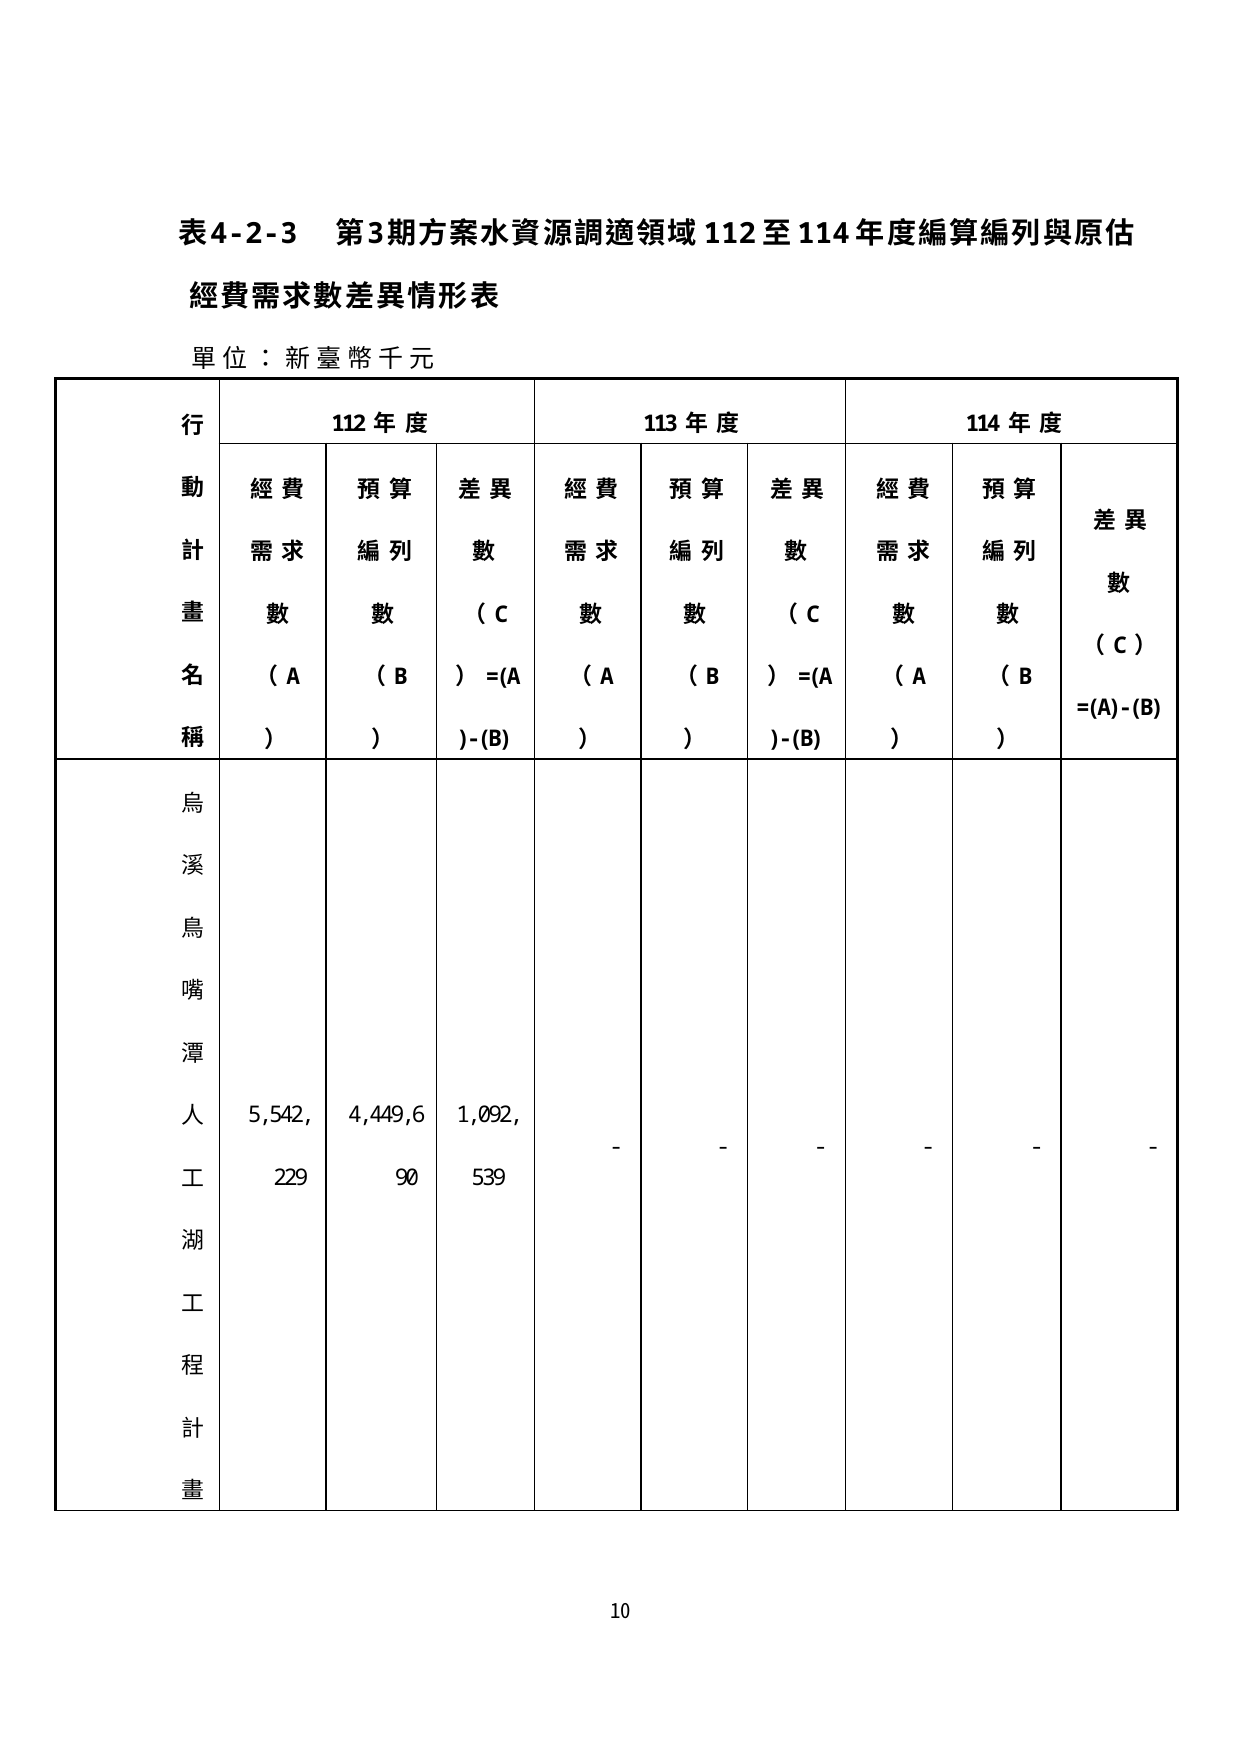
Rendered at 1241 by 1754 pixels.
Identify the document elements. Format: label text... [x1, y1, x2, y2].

table_cell 1,092,539 [437, 760, 534, 1510]
table_cell - [642, 760, 747, 1510]
table_cell 差異數 （C）=(A)-(B) [1062, 444, 1176, 758]
table_cell 預算編列數 （B） [953, 444, 1060, 758]
table_cell - [846, 760, 952, 1510]
table_cell 5,542,229 [220, 760, 325, 1510]
table_cell - [1062, 760, 1176, 1510]
table_cell 烏溪鳥嘴潭人工湖工程計畫 [57, 760, 219, 1510]
table_cell 經費需求數（A） [846, 444, 952, 758]
table_cell 預算編列數 （B） [327, 444, 436, 758]
table_header 行動計畫名稱 [57, 380, 219, 758]
table_cell 4,449,690 [327, 760, 436, 1510]
table_cell 預算編列數 （B） [642, 444, 747, 758]
table_header 113年度 [535, 380, 845, 443]
table_cell 差異數 （C）=(A)-(B) [748, 444, 845, 758]
table_header 114年度 [846, 380, 1176, 443]
table_cell 經費需求數（A） [535, 444, 640, 758]
table_cell - [535, 760, 640, 1510]
table_cell - [953, 760, 1060, 1510]
table_cell 經費需求數（A） [220, 444, 325, 758]
table_cell - [748, 760, 845, 1510]
table_header 112年度 [220, 380, 534, 443]
text 表4-2-3 第3期方案水資源調適領域112至114年度編算編列與原估經費需求數差異情形表 單位：新臺幣千元 [45, 189, 1166, 377]
table_cell 差異數 （C）=(A)-(B) [437, 444, 534, 758]
